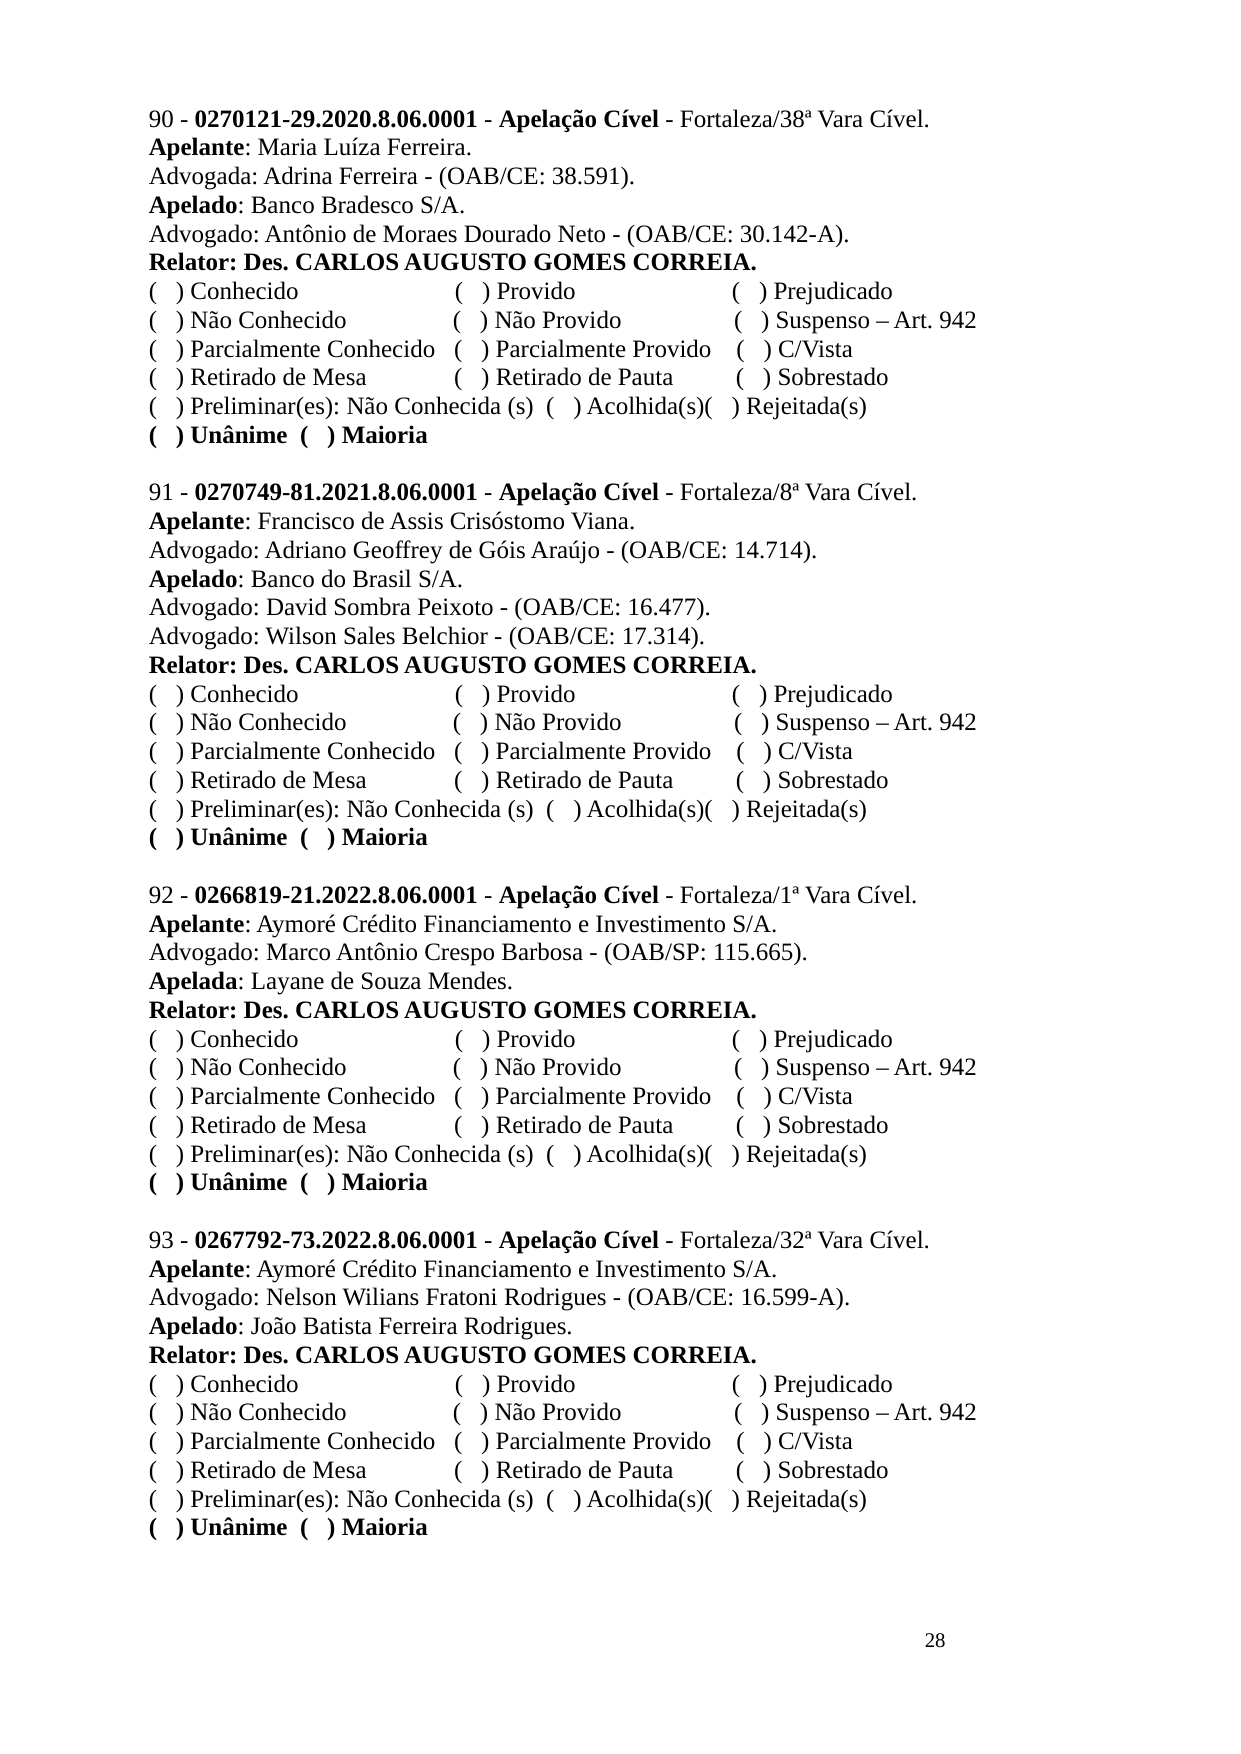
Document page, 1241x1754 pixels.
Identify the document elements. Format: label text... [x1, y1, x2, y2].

text ( ) Retirado de Mesa ( ) Retirado de Pauta ( ) Sobrestado [148, 1455, 1158, 1484]
text Advogado: Antônio de Moraes Dourado Neto - (OAB/CE: 30.142-A). [148, 219, 1141, 247]
text ( ) Unânime ( ) Maioria [148, 822, 1158, 851]
text Advogado: Marco Antônio Crespo Barbosa - (OAB/SP: 115.665). [148, 937, 1141, 966]
text 90 - 0270121-29.2020.8.06.0001 - Apelação Cível - Fortaleza/38ª Vara Cível. [148, 104, 1141, 132]
text Apelado: João Batista Ferreira Rodrigues. [148, 1311, 1141, 1340]
text ( ) Parcialmente Conhecido ( ) Parcialmente Provido ( ) C/Vista [148, 1426, 1158, 1455]
text ( ) Parcialmente Conhecido ( ) Parcialmente Provido ( ) C/Vista [148, 736, 1158, 765]
text ( ) Conhecido ( ) Provido ( ) Prejudicado [148, 679, 1141, 707]
text 92 - 0266819-21.2022.8.06.0001 - Apelação Cível - Fortaleza/1ª Vara Cível. [148, 880, 1141, 909]
text Advogado: Adriano Geoffrey de Góis Araújo - (OAB/CE: 14.714). [148, 535, 1141, 564]
text Relator: Des. CARLOS AUGUSTO GOMES CORREIA. [148, 995, 1141, 1024]
text Apelada: Layane de Souza Mendes. [148, 966, 1141, 995]
text ( ) Preliminar(es): Não Conhecida (s) ( ) Acolhida(s)( ) Rejeitada(s) [148, 1139, 1158, 1167]
text ( ) Preliminar(es): Não Conhecida (s) ( ) Acolhida(s)( ) Rejeitada(s) [148, 391, 1158, 420]
text 91 - 0270749-81.2021.8.06.0001 - Apelação Cível - Fortaleza/8ª Vara Cível. [148, 477, 1141, 506]
text Apelante: Maria Luíza Ferreira. [148, 132, 1141, 161]
text Advogado: Wilson Sales Belchior - (OAB/CE: 17.314). [148, 621, 1141, 650]
text ( ) Não Conhecido ( ) Não Provido ( ) Suspenso – Art. 942 [148, 1052, 1158, 1081]
text ( ) Unânime ( ) Maioria [148, 420, 1158, 449]
text Advogado: Nelson Wilians Fratoni Rodrigues - (OAB/CE: 16.599-A). [148, 1282, 1141, 1311]
text ( ) Preliminar(es): Não Conhecida (s) ( ) Acolhida(s)( ) Rejeitada(s) [148, 1484, 1158, 1512]
text ( ) Retirado de Mesa ( ) Retirado de Pauta ( ) Sobrestado [148, 362, 1158, 391]
text Apelado: Banco Bradesco S/A. [148, 190, 1141, 219]
text ( ) Conhecido ( ) Provido ( ) Prejudicado [148, 276, 1141, 305]
text ( ) Parcialmente Conhecido ( ) Parcialmente Provido ( ) C/Vista [148, 334, 1158, 362]
text Apelado: Banco do Brasil S/A. [148, 564, 1141, 592]
text ( ) Preliminar(es): Não Conhecida (s) ( ) Acolhida(s)( ) Rejeitada(s) [148, 794, 1158, 822]
text Apelante: Francisco de Assis Crisóstomo Viana. [148, 506, 1141, 535]
text ( ) Conhecido ( ) Provido ( ) Prejudicado [148, 1369, 1141, 1397]
text ( ) Parcialmente Conhecido ( ) Parcialmente Provido ( ) C/Vista [148, 1081, 1158, 1110]
text ( ) Conhecido ( ) Provido ( ) Prejudicado [148, 1024, 1141, 1052]
text Apelante: Aymoré Crédito Financiamento e Investimento S/A. [148, 909, 1141, 937]
text ( ) Não Conhecido ( ) Não Provido ( ) Suspenso – Art. 942 [148, 1397, 1158, 1426]
text Advogada: Adrina Ferreira - (OAB/CE: 38.591). [148, 161, 1141, 190]
text ( ) Não Conhecido ( ) Não Provido ( ) Suspenso – Art. 942 [148, 305, 1158, 334]
text Relator: Des. CARLOS AUGUSTO GOMES CORREIA. [148, 247, 1141, 276]
text 93 - 0267792-73.2022.8.06.0001 - Apelação Cível - Fortaleza/32ª Vara Cível. [148, 1225, 1141, 1254]
text ( ) Não Conhecido ( ) Não Provido ( ) Suspenso – Art. 942 [148, 707, 1158, 736]
text ( ) Retirado de Mesa ( ) Retirado de Pauta ( ) Sobrestado [148, 1110, 1158, 1139]
text Relator: Des. CARLOS AUGUSTO GOMES CORREIA. [148, 650, 1141, 679]
text Advogado: David Sombra Peixoto - (OAB/CE: 16.477). [148, 592, 1141, 621]
text Apelante: Aymoré Crédito Financiamento e Investimento S/A. [148, 1254, 1141, 1282]
text ( ) Retirado de Mesa ( ) Retirado de Pauta ( ) Sobrestado [148, 765, 1158, 794]
text ( ) Unânime ( ) Maioria [148, 1167, 1158, 1196]
text ( ) Unânime ( ) Maioria [148, 1512, 1158, 1541]
text Relator: Des. CARLOS AUGUSTO GOMES CORREIA. [148, 1340, 1141, 1369]
